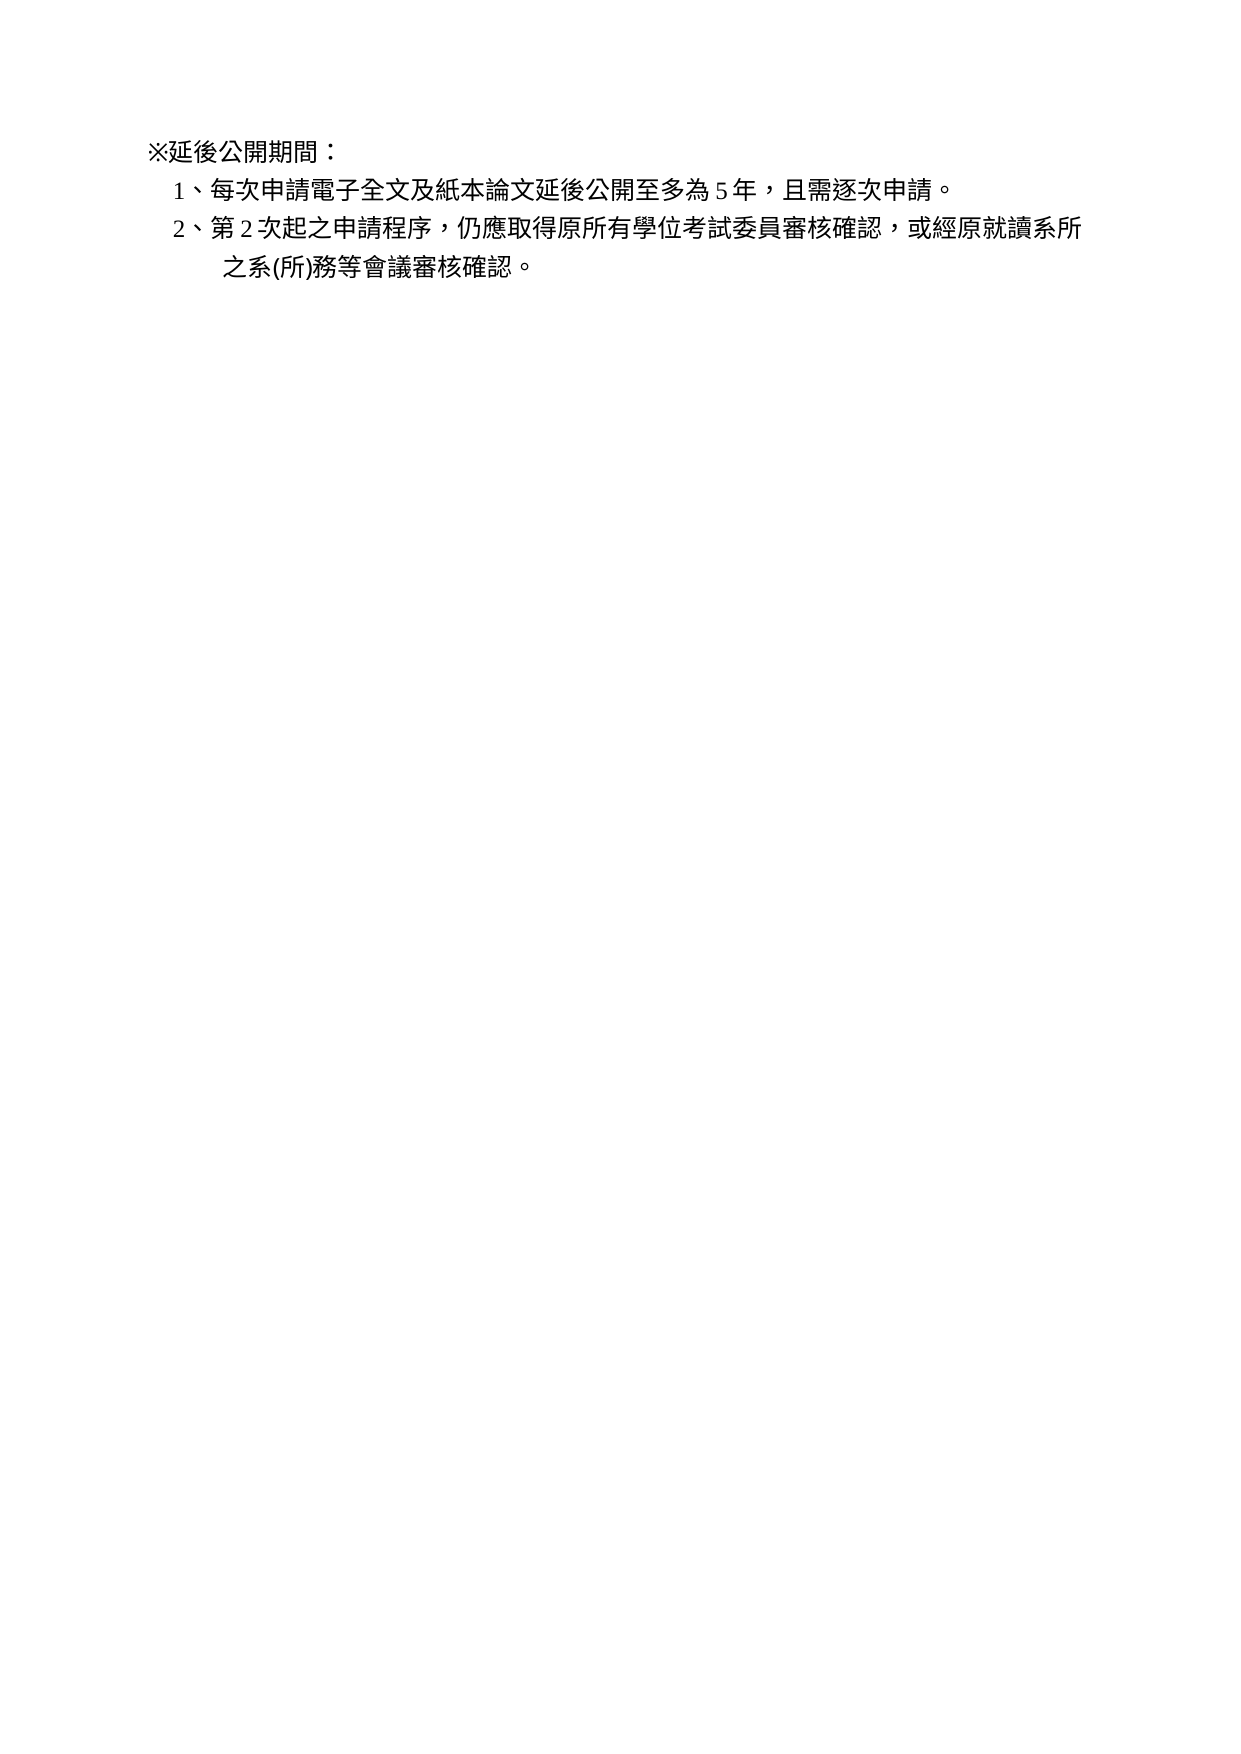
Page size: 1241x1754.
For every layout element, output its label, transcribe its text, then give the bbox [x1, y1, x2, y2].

text 1、每次申請電子全文及紙本論文延後公開至多為5年，且需逐次申請。 [173, 170, 1092, 208]
text 2、第2次起之申請程序，仍應取得原所有學位考試委員審核確認，或經原就讀系所之系(所)務等會議審核確認。 [173, 208, 1092, 284]
text ※延後公開期間： [148, 131, 1092, 170]
